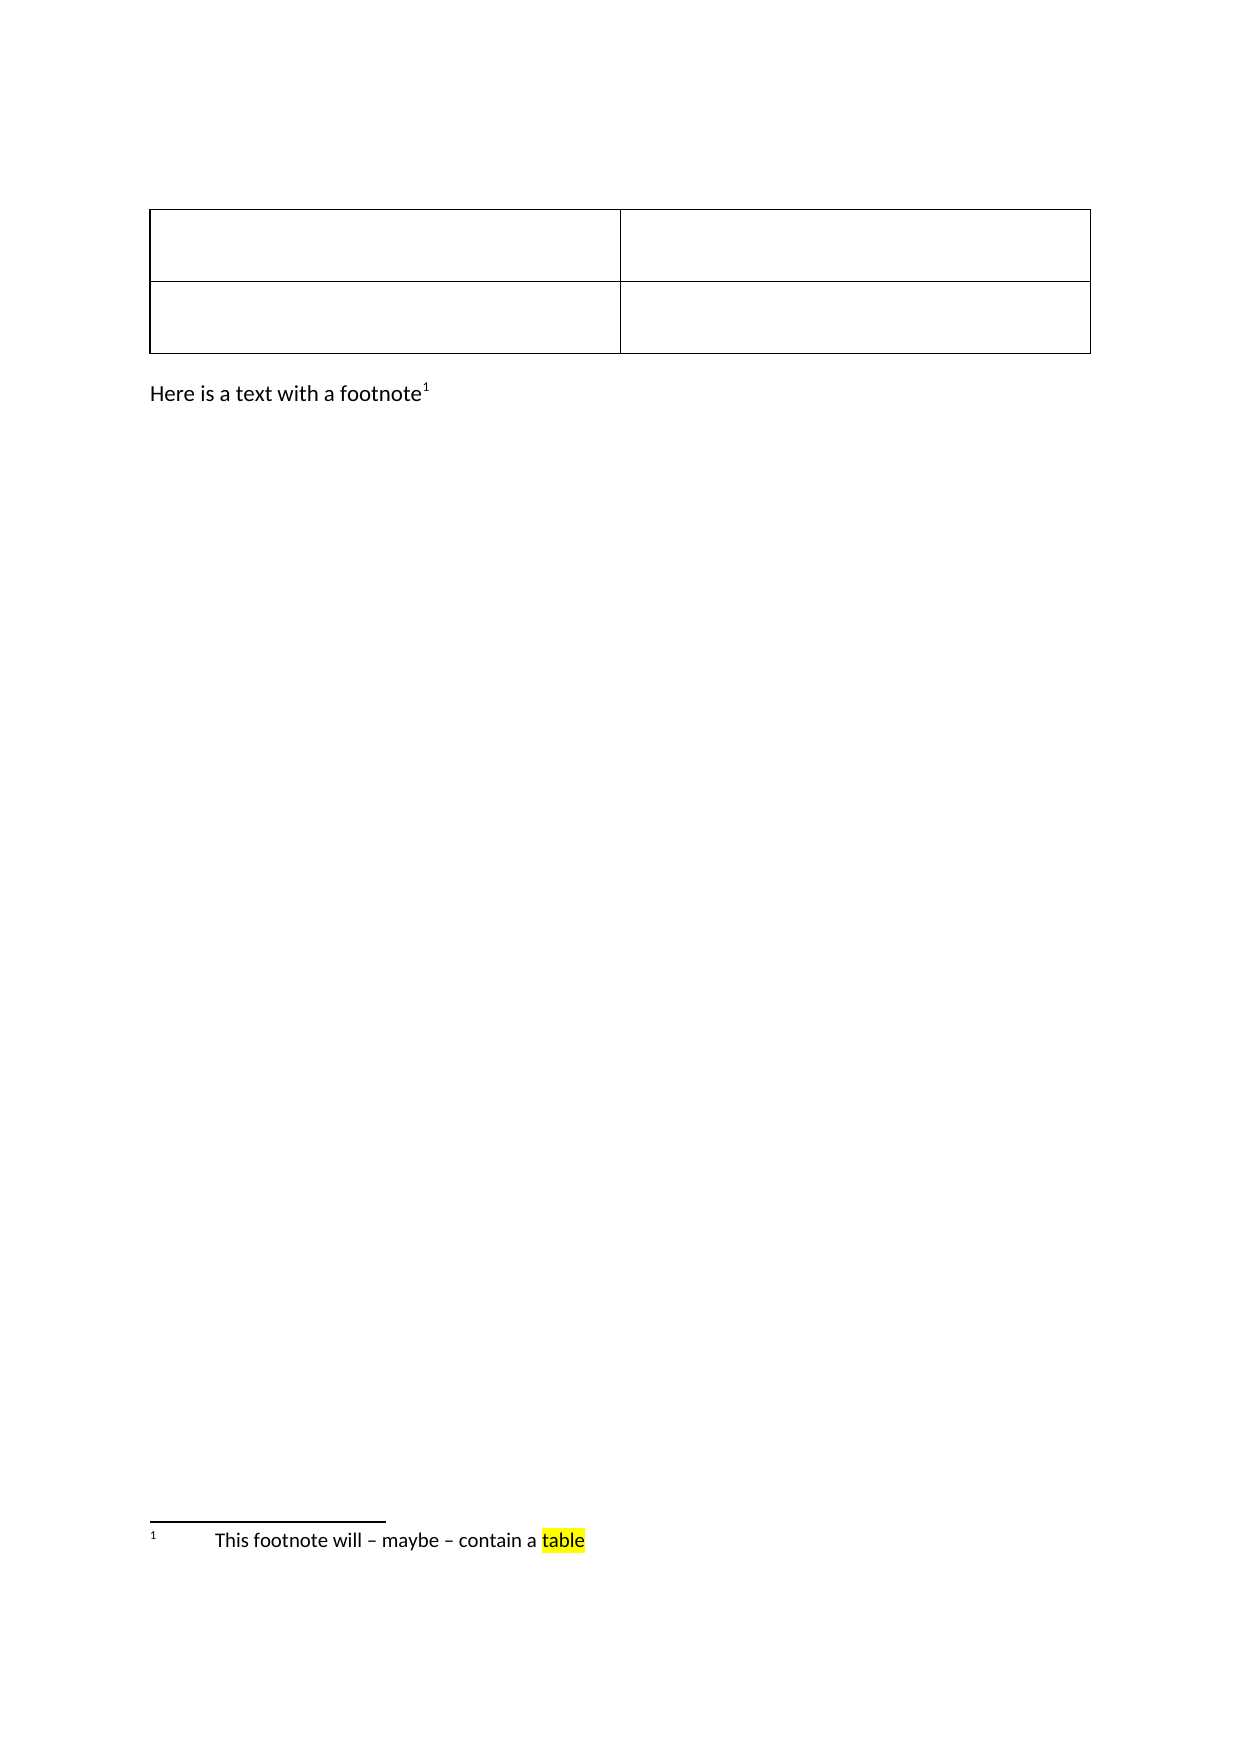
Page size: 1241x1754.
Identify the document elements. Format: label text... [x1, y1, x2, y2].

table_header [621, 210, 1090, 281]
table_cell [621, 282, 1090, 353]
table_header [151, 210, 620, 281]
text This footnote will – maybe – contain a table [150, 1528, 1090, 1553]
text Here is a text with a footnote [150, 379, 1090, 407]
table_cell [151, 282, 620, 353]
